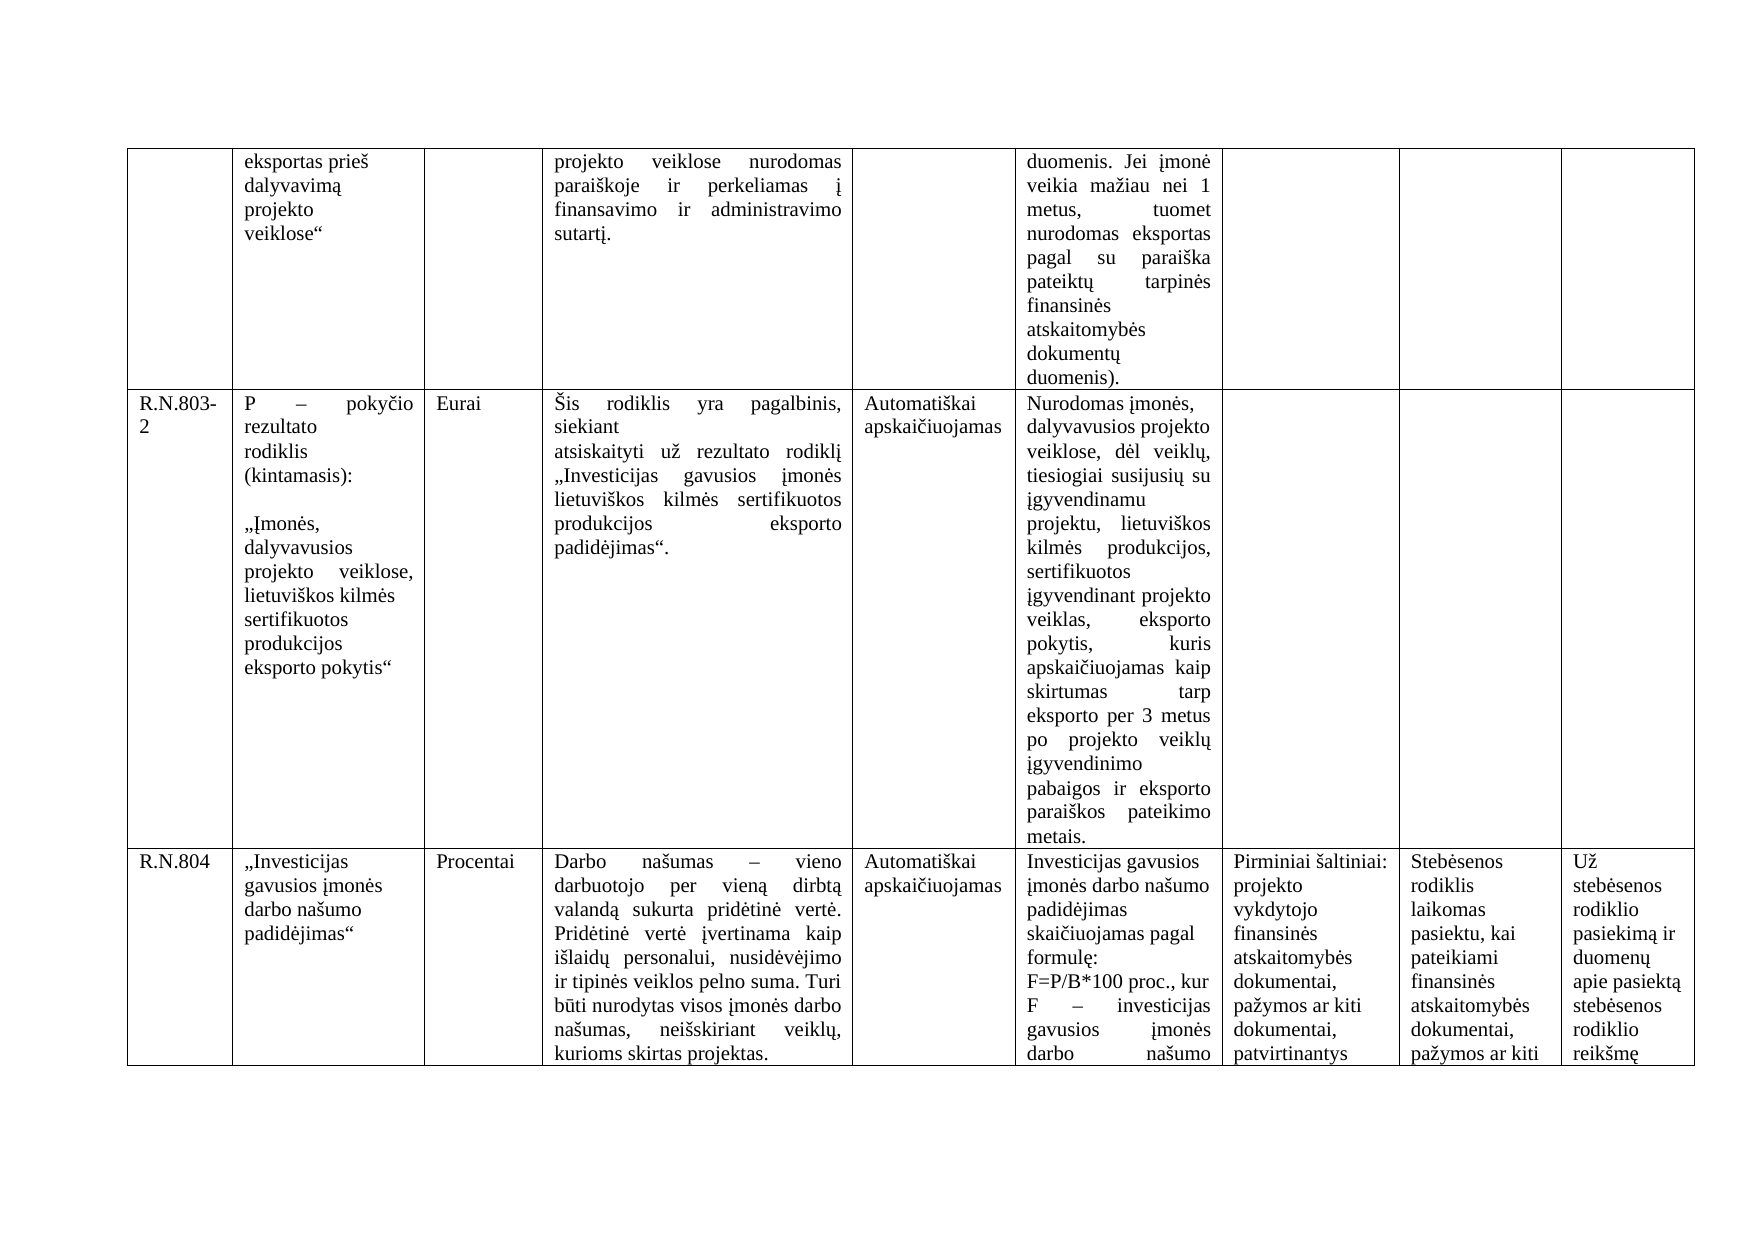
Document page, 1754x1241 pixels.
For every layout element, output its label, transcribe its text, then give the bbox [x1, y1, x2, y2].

table_cell [853, 149, 1015, 389]
table_cell Eurai [425, 390, 542, 848]
table_cell „Investicijas gavusios įmonės darbo našumo padidėjimas“ [233, 849, 424, 1065]
table_cell Nurodomas įmonės, dalyvavusios projekto veiklose, dėl veiklų, tiesiogiai susijusių su įgyvendinamu projektu, lietuviškos kilmės produkcijos, sertifikuotos įgyvendinant projekto veiklas, eksporto pokytis, kuris apskaičiuojamas kaip skirtumas tarp eksporto per 3 metus po projekto veiklų įgyvendinimo pabaigos ir eksporto paraiškos pateikimo metais. [1016, 390, 1222, 848]
table_cell [1223, 390, 1399, 848]
table_cell R.N.803-2 [128, 390, 232, 848]
table_cell P – pokyčio rezultato rodiklis (kintamasis): „Įmonės, dalyvavusios projekto veiklose, lietuviškos kilmės sertifikuotos produkcijos eksporto pokytis“ [233, 390, 424, 848]
table_cell Automatiškai apskaičiuojamas [853, 390, 1015, 848]
table_cell [1400, 149, 1561, 389]
table_cell Darbo našumas – vieno darbuotojo per vieną dirbtą valandą sukurta pridėtinė vertė. Pridėtinė vertė įvertinama kaip išlaidų personalui, nusidėvėjimo ir tipinės veiklos pelno suma. Turi būti nurodytas visos įmonės darbo našumas, neišskiriant veiklų, kurioms skirtas projektas. [543, 849, 852, 1065]
table_cell projekto veiklose nurodomas paraiškoje ir perkeliamas į finansavimo ir administravimo sutartį. [543, 149, 852, 389]
table_cell Procentai [425, 849, 542, 1065]
table_cell Stebėsenos rodiklis laikomas pasiektu, kai pateikiami finansinės atskaitomybės dokumentai, pažymos ar kiti [1400, 849, 1561, 1065]
table_cell Šis rodiklis yra pagalbinis, siekiant atsiskaityti už rezultato rodiklį „Investicijas gavusios įmonės lietuviškos kilmės sertifikuotos produkcijos eksporto padidėjimas“. [543, 390, 852, 848]
table_cell [425, 149, 542, 389]
table_cell Investicijas gavusios įmonės darbo našumo padidėjimas skaičiuojamas pagal formulę: F=P/B*100 proc., kur F – investicijas gavusios įmonės darbo našumo [1016, 849, 1222, 1065]
table_cell [128, 149, 232, 389]
table_cell eksportas prieš dalyvavimą projekto veiklose“ [233, 149, 424, 389]
table_cell [1562, 390, 1694, 848]
table_cell [1400, 390, 1561, 848]
table_cell duomenis. Jei įmonė veikia mažiau nei 1 metus, tuomet nurodomas eksportas pagal su paraiška pateiktų tarpinės finansinės atskaitomybės dokumentų duomenis). [1016, 149, 1222, 389]
table_cell Pirminiai šaltiniai: projekto vykdytojo finansinės atskaitomybės dokumentai, pažymos ar kiti dokumentai, patvirtinantys [1223, 849, 1399, 1065]
table_cell Automatiškai apskaičiuojamas [853, 849, 1015, 1065]
table_cell [1562, 149, 1694, 389]
table_cell [1223, 149, 1399, 389]
table_cell R.N.804 [128, 849, 232, 1065]
table_cell Už stebėsenos rodiklio pasiekimą ir duomenų apie pasiektą stebėsenos rodiklio reikšmę [1562, 849, 1694, 1065]
